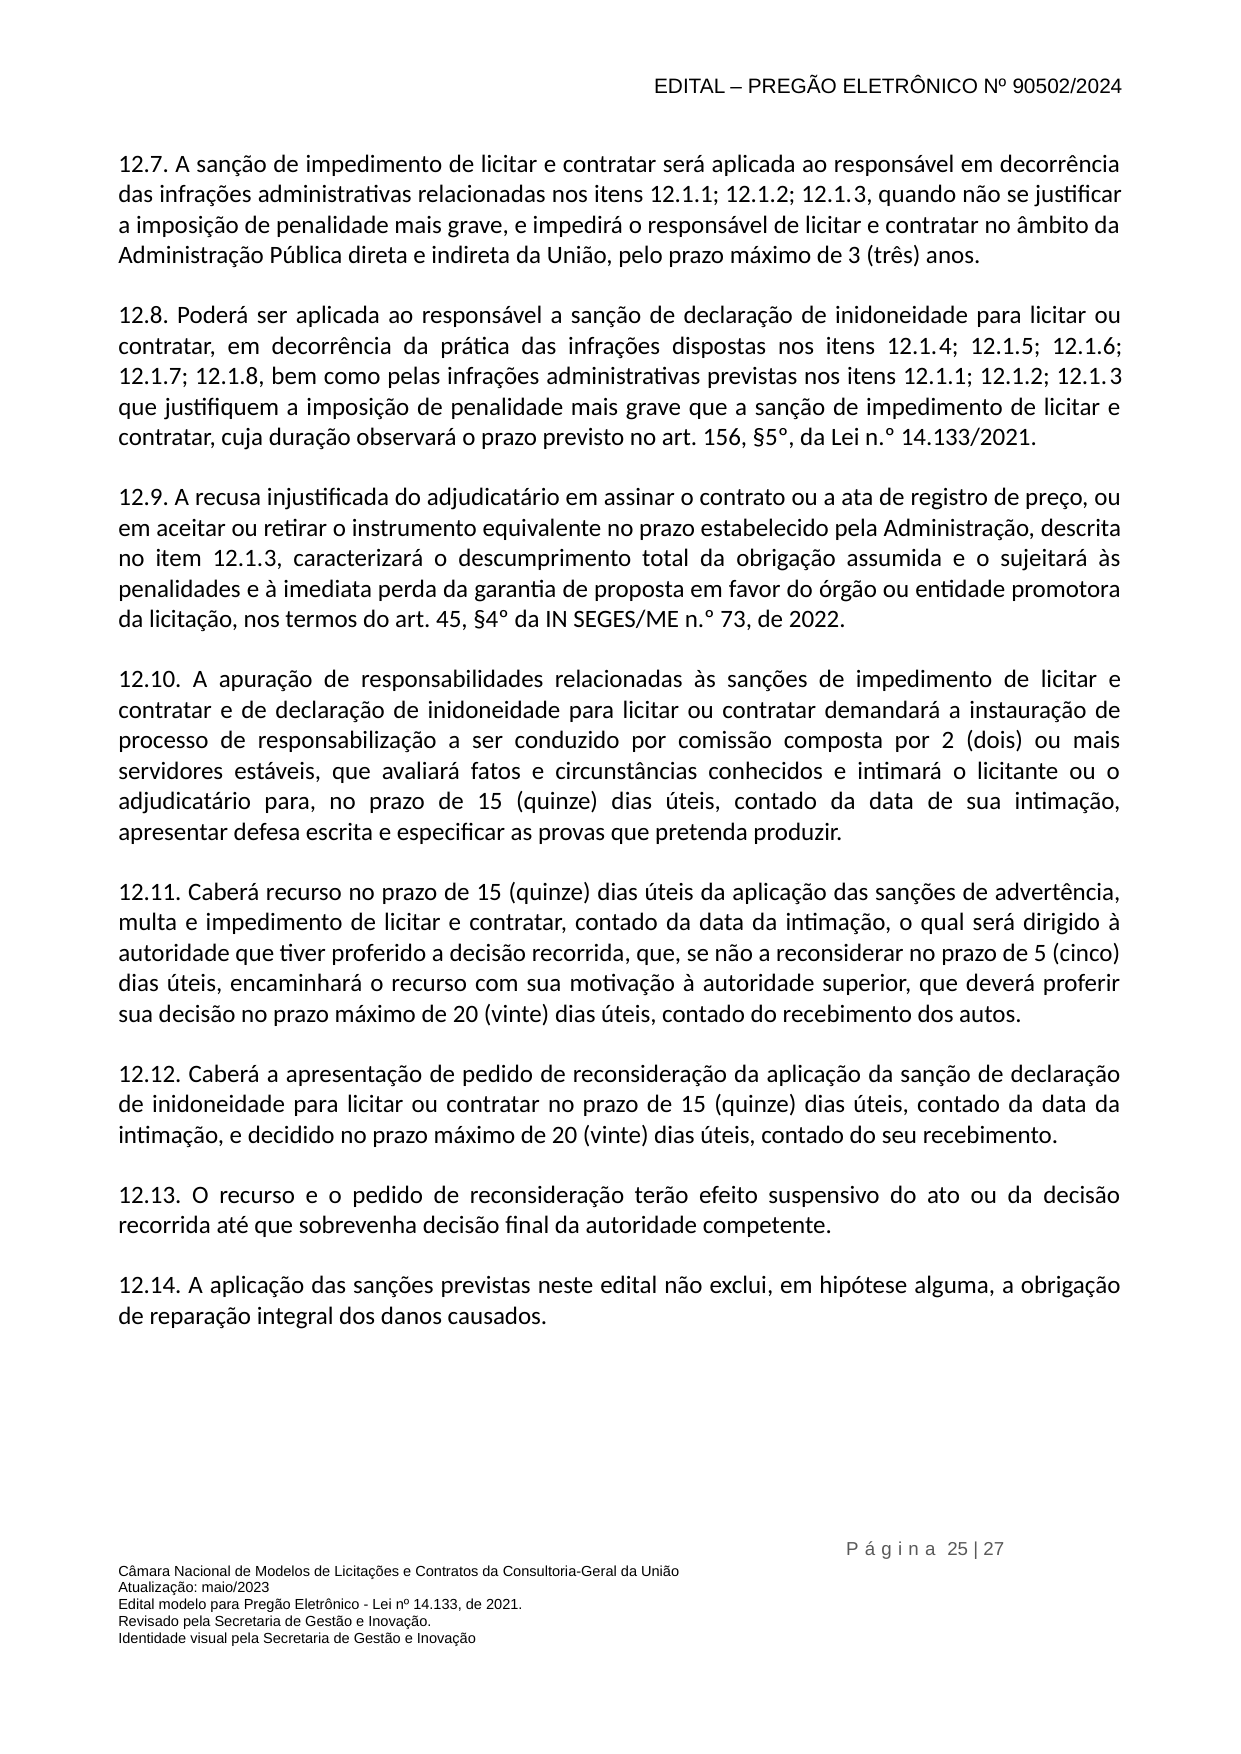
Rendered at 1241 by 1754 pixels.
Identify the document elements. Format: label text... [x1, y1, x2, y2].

text 12.7. A sanção de impedimento de licitar e contratar será aplicada ao responsável em decorrência das infrações administrativas relacionadas nos itens 12.1.1; 12.1.2; 12.1.3, quando não se justificar a imposição de penalidade mais grave, e impedirá o responsável de licitar e contratar no âmbito da Administração Pública direta e indireta da União, pelo prazo máximo de 3 (três) anos. [118, 148, 1122, 270]
text 12.13. O recurso e o pedido de reconsideração terão efeito suspensivo do ato ou da decisão recorrida até que sobrevenha decisão final da autoridade competente. [118, 1179, 1122, 1240]
text 12.10. A apuração de responsabilidades relacionadas às sanções de impedimento de licitar e contratar e de declaração de inidoneidade para licitar ou contratar demandará a instauração de processo de responsabilização a ser conduzido por comissão composta por 2 (dois) ou mais servidores estáveis, que avaliará fatos e circunstâncias conhecidos e intimará o licitante ou o adjudicatário para, no prazo de 15 (quinze) dias úteis, contado da data de sua intimação, apresentar defesa escrita e especificar as provas que pretenda produzir. [118, 663, 1122, 847]
text 12.14. A aplicação das sanções previstas neste edital não exclui, em hipótese alguma, a obrigação de reparação integral dos danos causados. [118, 1270, 1122, 1331]
text 12.8. Poderá ser aplicada ao responsável a sanção de declaração de inidoneidade para licitar ou contratar, em decorrência da prática das infrações dispostas nos itens 12.1.4; 12.1.5; 12.1.6; 12.1.7; 12.1.8, bem como pelas infrações administrativas previstas nos itens 12.1.1; 12.1.2; 12.1.3 que justifiquem a imposição de penalidade mais grave que a sanção de impedimento de licitar e contratar, cuja duração observará o prazo previsto no art. 156, §5º, da Lei n.º 14.133/2021. [118, 299, 1122, 452]
text 12.12. Caberá a apresentação de pedido de reconsideração da aplicação da sanção de declaração de inidoneidade para licitar ou contratar no prazo de 15 (quinze) dias úteis, contado da data da intimação, e decidido no prazo máximo de 20 (vinte) dias úteis, contado do seu recebimento. [118, 1058, 1122, 1150]
text 12.9. A recusa injustificada do adjudicatário em assinar o contrato ou a ata de registro de preço, ou em aceitar ou retirar o instrumento equivalente no prazo estabelecido pela Administração, descrita no item 12.1.3, caracterizará o descumprimento total da obrigação assumida e o sujeitará às penalidades e à imediata perda da garantia de proposta em favor do órgão ou entidade promotora da licitação, nos termos do art. 45, §4º da IN SEGES/ME n.º 73, de 2022. [118, 481, 1122, 634]
text 12.11. Caberá recurso no prazo de 15 (quinze) dias úteis da aplicação das sanções de advertência, multa e impedimento de licitar e contratar, contado da data da intimação, o qual será dirigido à autoridade que tiver proferido a decisão recorrida, que, se não a reconsiderar no prazo de 5 (cinco) dias úteis, encaminhará o recurso com sua motivação à autoridade superior, que deverá proferir sua decisão no prazo máximo de 20 (vinte) dias úteis, contado do recebimento dos autos. [118, 876, 1122, 1029]
